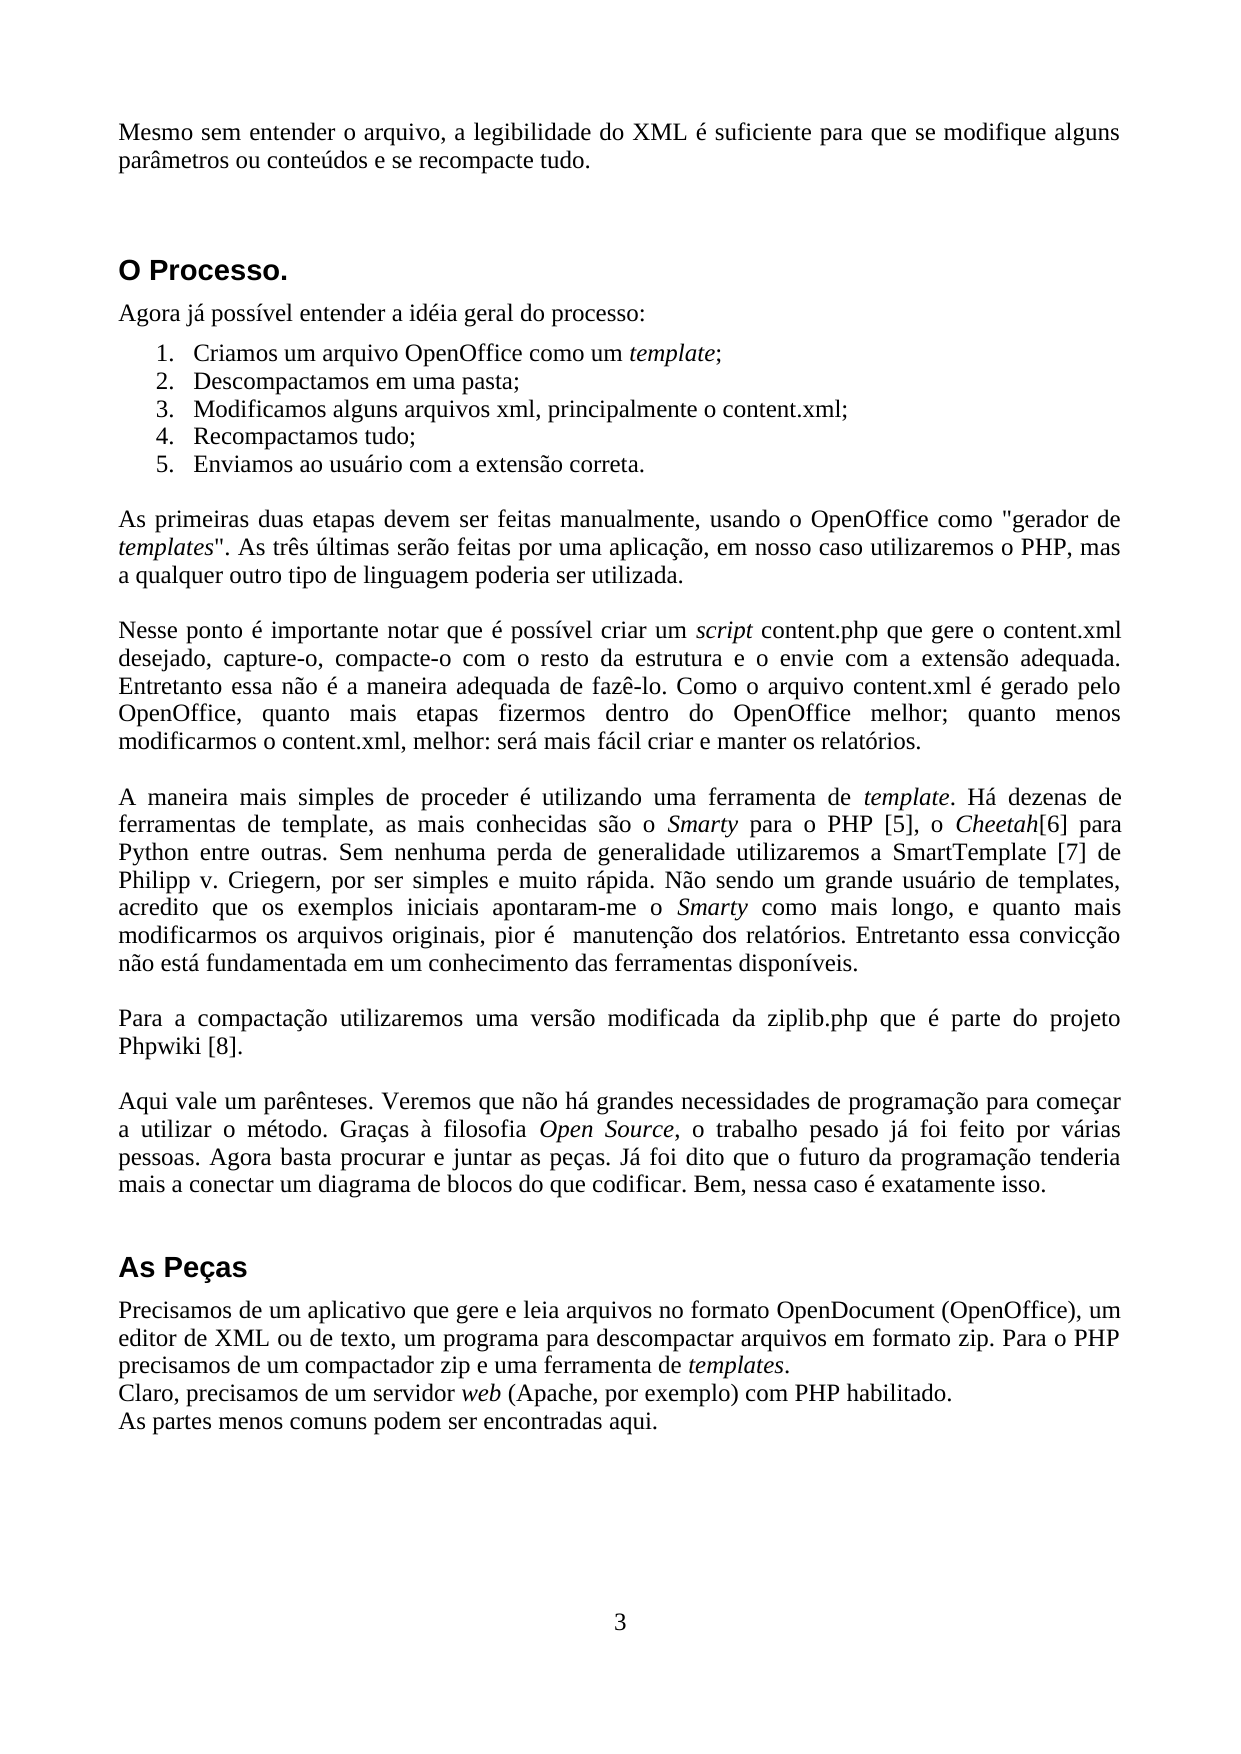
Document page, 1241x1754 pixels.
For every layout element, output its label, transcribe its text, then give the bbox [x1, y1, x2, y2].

text As primeiras duas etapas devem ser feitas manualmente, usando o OpenOffice como "gerador de templates". As três últimas serão feitas por uma aplicação, em nosso caso utilizaremos o PHP, mas a qualquer outro tipo de linguagem poderia ser utilizada. [118, 506, 1122, 589]
list Descompactamos em uma pasta; [156, 367, 1122, 395]
list Enviamos ao usuário com a extensão correta. [156, 450, 1122, 478]
text Para a compactação utilizaremos uma versão modificada da ziplib.php que é parte do projeto Phpwiki [8]. [118, 1004, 1122, 1060]
text Nesse ponto é importante notar que é possível criar um script content.php que gere o content.xml desejado, capture-o, compacte-o com o resto da estrutura e o envie com a extensão adequada. Entretanto essa não é a maneira adequada de fazê-lo. Como o arquivo content.xml é gerado pelo OpenOffice, quanto mais etapas fizermos dentro do OpenOffice melhor; quanto menos modificarmos o content.xml, melhor: será mais fácil criar e manter os relatórios. [118, 616, 1122, 755]
text A maneira mais simples de proceder é utilizando uma ferramenta de template. Há dezenas de ferramentas de template, as mais conhecidas são o Smarty para o PHP [5], o Cheetah[6] para Python entre outras. Sem nenhuma perda de generalidade utilizaremos a SmartTemplate [7] de Philipp v. Criegern, por ser simples e muito rápida. Não sendo um grande usuário de templates, acredito que os exemplos iniciais apontaram-me o Smarty como mais longo, e quanto mais modificarmos os arquivos originais, pior é manutenção dos relatórios. Entretanto essa convicção não está fundamentada em um conhecimento das ferramentas disponíveis. [118, 783, 1122, 977]
subtitle As Peças [118, 1251, 1122, 1283]
text Aqui vale um parênteses. Veremos que não há grandes necessidades de programação para começar a utilizar o método. Graças à filosofia Open Source, o trabalho pesado já foi feito por várias pessoas. Agora basta procurar e juntar as peças. Já foi dito que o futuro da programação tenderia mais a conectar um diagrama de blocos do que codificar. Bem, nessa caso é exatamente isso. [118, 1087, 1122, 1198]
text Claro, precisamos de um servidor web (Apache, por exemplo) com PHP habilitado. [118, 1379, 1122, 1407]
list Criamos um arquivo OpenOffice como um template; [156, 339, 1122, 367]
list Modificamos alguns arquivos xml, principalmente o content.xml; [156, 395, 1122, 422]
subtitle O Processo. [118, 254, 1122, 287]
text Precisamos de um aplicativo que gere e leia arquivos no formato OpenDocument (OpenOffice), um editor de XML ou de texto, um programa para descompactar arquivos em formato zip. Para o PHP precisamos de um compactador zip e uma ferramenta de templates. [118, 1296, 1122, 1379]
text Agora já possível entender a idéia geral do processo: [118, 299, 1122, 327]
text Mesmo sem entender o arquivo, a legibilidade do XML é suficiente para que se modifique alguns parâmetros ou conteúdos e se recompacte tudo. [118, 118, 1122, 173]
list Recompactamos tudo; [156, 422, 1122, 450]
text As partes menos comuns podem ser encontradas aqui. [118, 1407, 1122, 1434]
